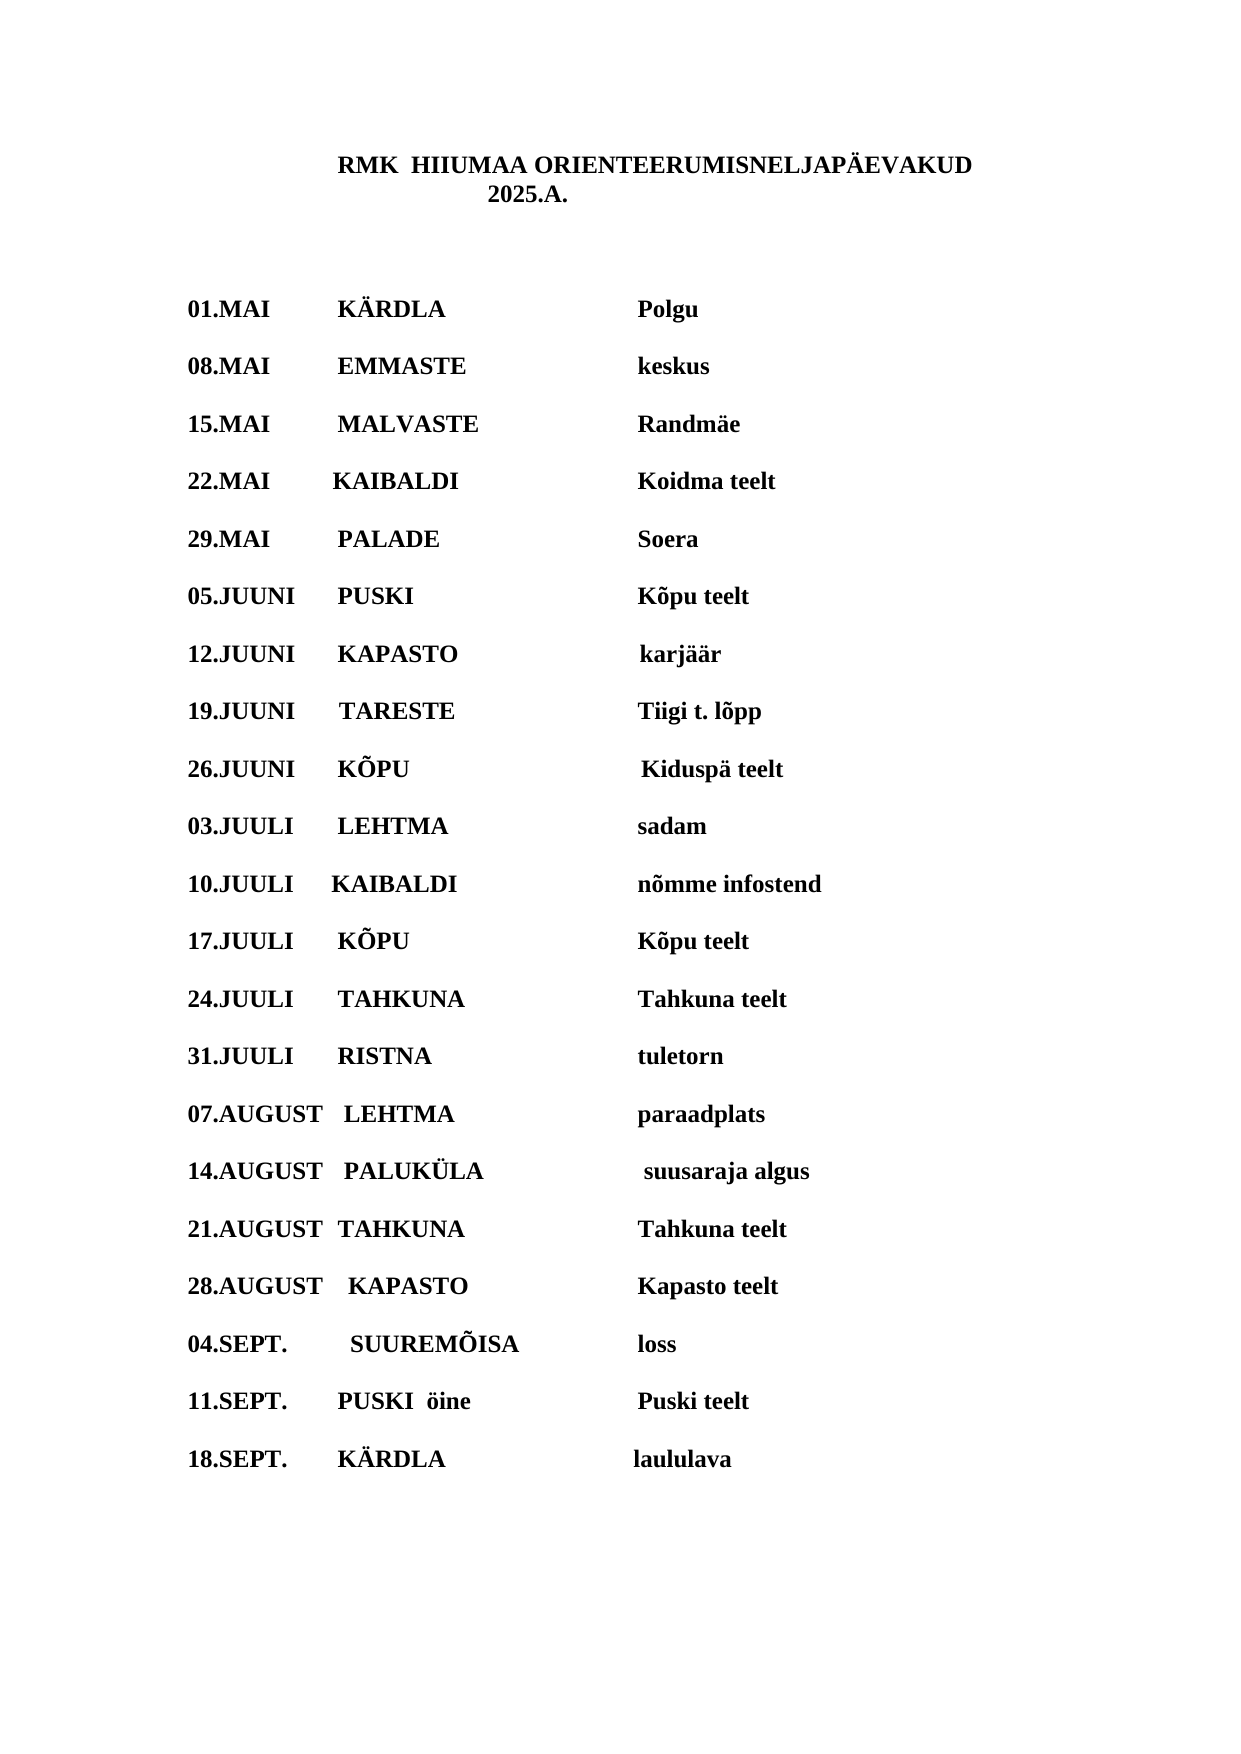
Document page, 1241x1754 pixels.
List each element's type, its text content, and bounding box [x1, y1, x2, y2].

text 21.AUGUST TAHKUNA Tahkuna teelt [187, 1214, 1053, 1242]
text RMK HIIUMAA ORIENTEERUMISNELJAPÄEVAKUD 2025.A. [187, 150, 1053, 207]
text 04.SEPT. SUUREMÕISA loss [187, 1329, 1053, 1357]
text 19.JUUNI TARESTE Tiigi t. lõpp [187, 696, 1053, 725]
text 12.JUUNI KAPASTO karjäär [187, 639, 1053, 667]
text 11.SEPT. PUSKI öine Puski teelt [187, 1386, 1053, 1415]
text 03.JUULI LEHTMA sadam [187, 811, 1053, 840]
text 22.MAI KAIBALDI Koidma teelt [187, 466, 1053, 495]
text 10.JUULI KAIBALDI nõmme infostend [187, 869, 1053, 897]
text 24.JUULI TAHKUNA Tahkuna teelt [187, 984, 1053, 1012]
text 17.JUULI KÕPU Kõpu teelt [187, 926, 1053, 955]
text 15.MAI MALVASTE Randmäe [187, 409, 1053, 437]
text 07.AUGUST LEHTMA paraadplats [187, 1099, 1053, 1127]
text 28.AUGUST KAPASTO Kapasto teelt [187, 1271, 1053, 1300]
text 05.JUUNI PUSKI Kõpu teelt [187, 581, 1053, 610]
text 26.JUUNI KÕPU Kiduspä teelt [187, 754, 1053, 782]
text 18.SEPT. KÄRDLA laululava [187, 1444, 1053, 1472]
text 31.JUULI RISTNA tuletorn [187, 1041, 1053, 1070]
text 08.MAI EMMASTE keskus [187, 351, 1053, 380]
text 29.MAI PALADE Soera [187, 524, 1053, 552]
text 14.AUGUST PALUKÜLA suusaraja algus [187, 1156, 1053, 1185]
text 01.MAI KÄRDLA Polgu [187, 294, 1053, 322]
